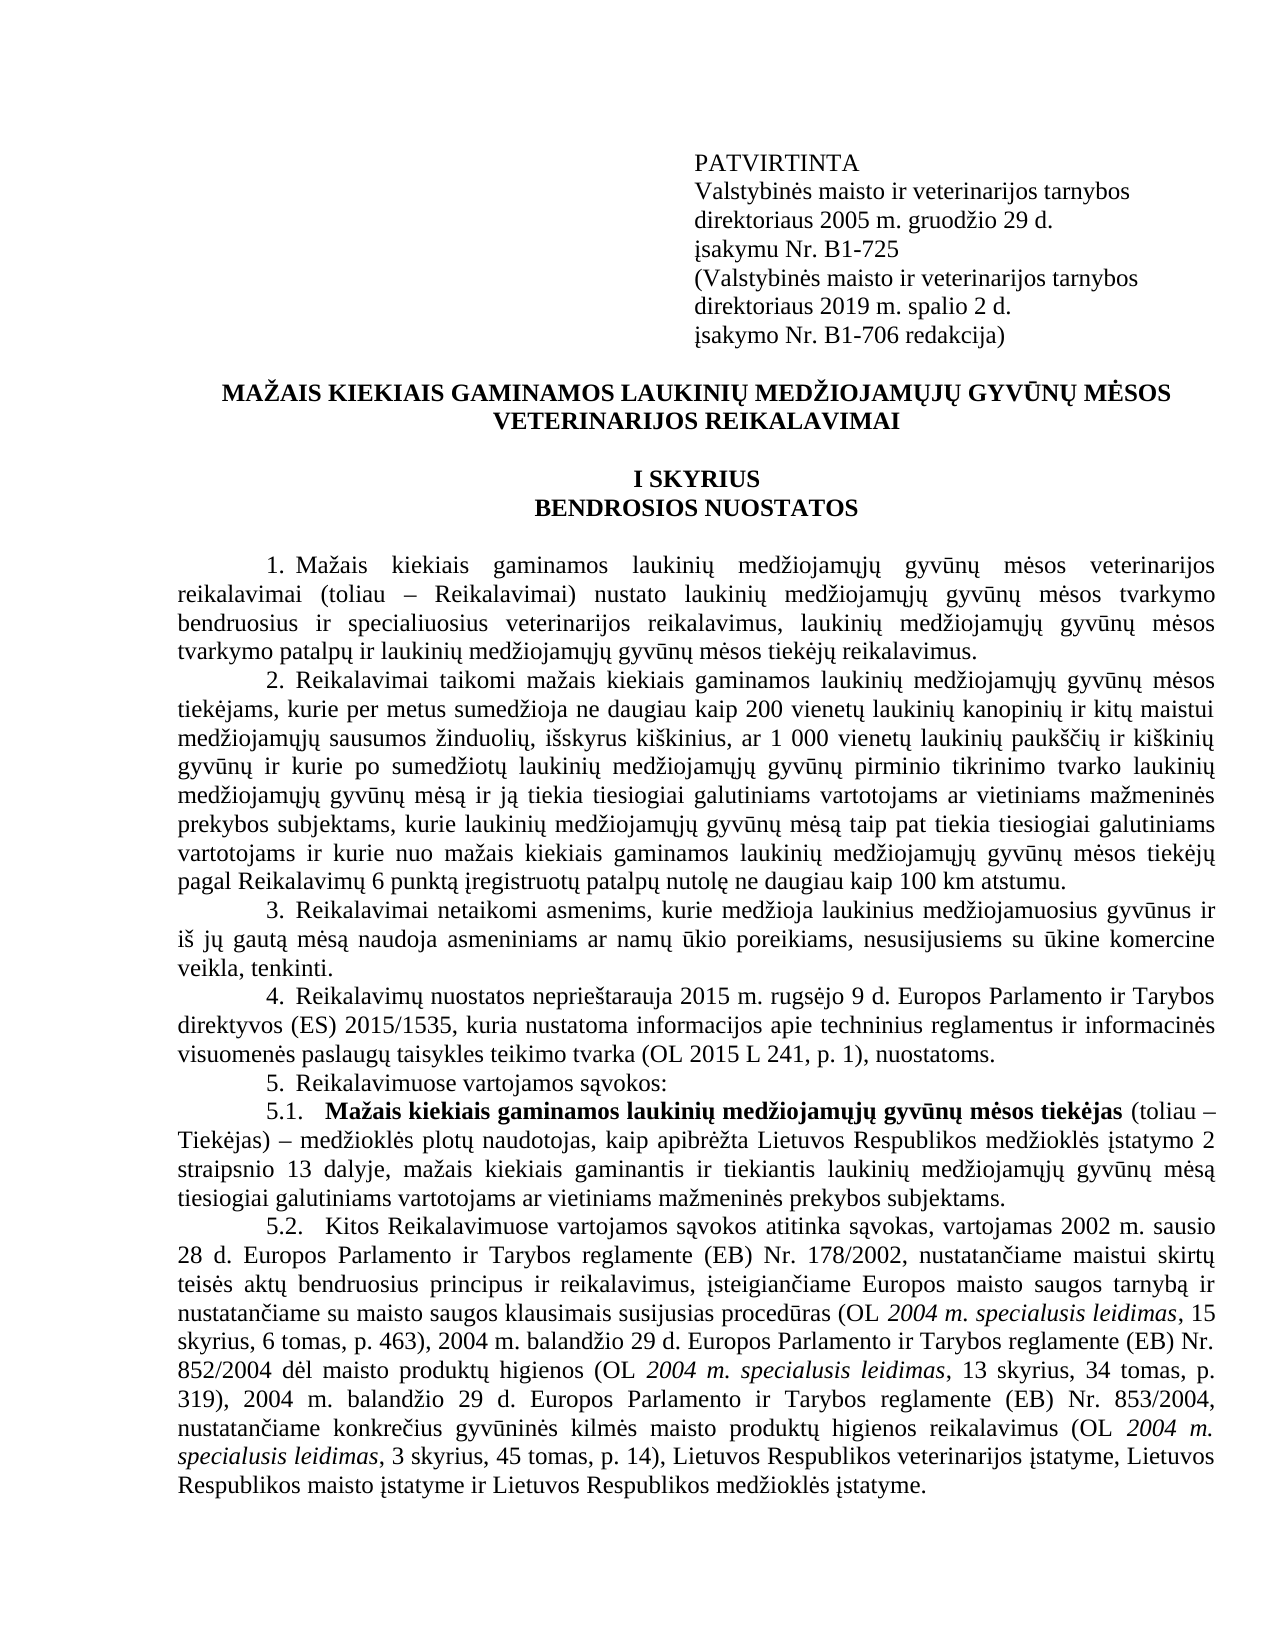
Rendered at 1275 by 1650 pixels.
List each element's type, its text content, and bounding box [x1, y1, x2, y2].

text 5. Reikalavimuose vartojamos sąvokos: [177, 1068, 1216, 1096]
text 5.2. Kitos Reikalavimuose vartojamos sąvokos atitinka sąvokas, vartojamas 2002 m. sausio 28 d. Europos Parlamento ir Tarybos reglamente (EB) Nr. 178/2002, nustatančiame maistui skirtų teisės aktų bendruosius principus ir reikalavimus, įsteigiančiame Europos maisto saugos tarnybą ir nustatančiame su maisto saugos klausimais susijusias procedūras (OL 2004 m. specialusis leidimas, 15 skyrius, 6 tomas, p. 463), 2004 m. balandžio 29 d. Europos Parlamento ir Tarybos reglamente (EB) Nr. 852/2004 dėl maisto produktų higienos (OL 2004 m. specialusis leidimas, 13 skyrius, 34 tomas, p. 319), 2004 m. balandžio 29 d. Europos Parlamento ir Tarybos reglamente (EB) Nr. 853/2004, nustatančiame konkrečius gyvūninės kilmės maisto produktų higienos reikalavimus (OL 2004 m. specialusis leidimas, 3 skyrius, 45 tomas, p. 14), Lietuvos Respublikos veterinarijos įstatyme, Lietuvos Respublikos maisto įstatyme ir Lietuvos Respublikos medžioklės įstatyme. [177, 1211, 1216, 1499]
text (Valstybinės maisto ir veterinarijos tarnybos [694, 263, 1226, 291]
text direktoriaus 2019 m. spalio 2 d. [694, 291, 1226, 320]
text 3. Reikalavimai netaikomi asmenims, kurie medžioja laukinius medžiojamuosius gyvūnus ir iš jų gautą mėsą naudoja asmeniniams ar namų ūkio poreikiams, nesusijusiems su ūkine komercine veikla, tenkinti. [177, 895, 1216, 981]
text direktoriaus 2005 m. gruodžio 29 d. [694, 205, 1226, 234]
text įsakymo Nr. B1-706 redakcija) [694, 320, 1172, 349]
text įsakymu Nr. B1-725 [694, 234, 1226, 263]
text PATVIRTINTA [694, 148, 1275, 176]
text Valstybinės maisto ir veterinarijos tarnybos [694, 176, 1275, 205]
text 2. Reikalavimai taikomi mažais kiekiais gaminamos laukinių medžiojamųjų gyvūnų mėsos tiekėjams, kurie per metus sumedžioja ne daugiau kaip 200 vienetų laukinių kanopinių ir kitų maistui medžiojamųjų sausumos žinduolių, išskyrus kiškinius, ar 1 000 vienetų laukinių paukščių ir kiškinių gyvūnų ir kurie po sumedžiotų laukinių medžiojamųjų gyvūnų pirminio tikrinimo tvarko laukinių medžiojamųjų gyvūnų mėsą ir ją tiekia tiesiogiai galutiniams vartotojams ar vietiniams mažmeninės prekybos subjektams, kurie laukinių medžiojamųjų gyvūnų mėsą taip pat tiekia tiesiogiai galutiniams vartotojams ir kurie nuo mažais kiekiais gaminamos laukinių medžiojamųjų gyvūnų mėsos tiekėjų pagal Reikalavimų 6 punktą įregistruotų patalpų nutolę ne daugiau kaip 100 km atstumu. [177, 665, 1216, 895]
text MAŽAIS KIEKIAIS GAMINAMOS LAUKINIŲ MEDŽIOJAMŲJŲ GYVŪNŲ MĖSOS VETERINARIJOS REIKALAVIMAI [177, 378, 1216, 435]
text 5.1. Mažais kiekiais gaminamos laukinių medžiojamųjų gyvūnų mėsos tiekėjas (toliau – Tiekėjas) – medžioklės plotų naudotojas, kaip apibrėžta Lietuvos Respublikos medžioklės įstatymo 2 straipsnio 13 dalyje, mažais kiekiais gaminantis ir tiekiantis laukinių medžiojamųjų gyvūnų mėsą tiesiogiai galutiniams vartotojams ar vietiniams mažmeninės prekybos subjektams. [177, 1096, 1216, 1211]
text BENDROSIOS NUOSTATOS [177, 493, 1216, 521]
text 1. Mažais kiekiais gaminamos laukinių medžiojamųjų gyvūnų mėsos veterinarijos reikalavimai (toliau – Reikalavimai) nustato laukinių medžiojamųjų gyvūnų mėsos tvarkymo bendruosius ir specialiuosius veterinarijos reikalavimus, laukinių medžiojamųjų gyvūnų mėsos tvarkymo patalpų ir laukinių medžiojamųjų gyvūnų mėsos tiekėjų reikalavimus. [177, 550, 1216, 665]
text 4. Reikalavimų nuostatos neprieštarauja 2015 m. rugsėjo 9 d. Europos Parlamento ir Tarybos direktyvos (ES) 2015/1535, kuria nustatoma informacijos apie techninius reglamentus ir informacinės visuomenės paslaugų taisykles teikimo tvarka (OL 2015 L 241, p. 1), nuostatoms. [177, 981, 1216, 1068]
text I SKYRIUS [177, 464, 1216, 493]
